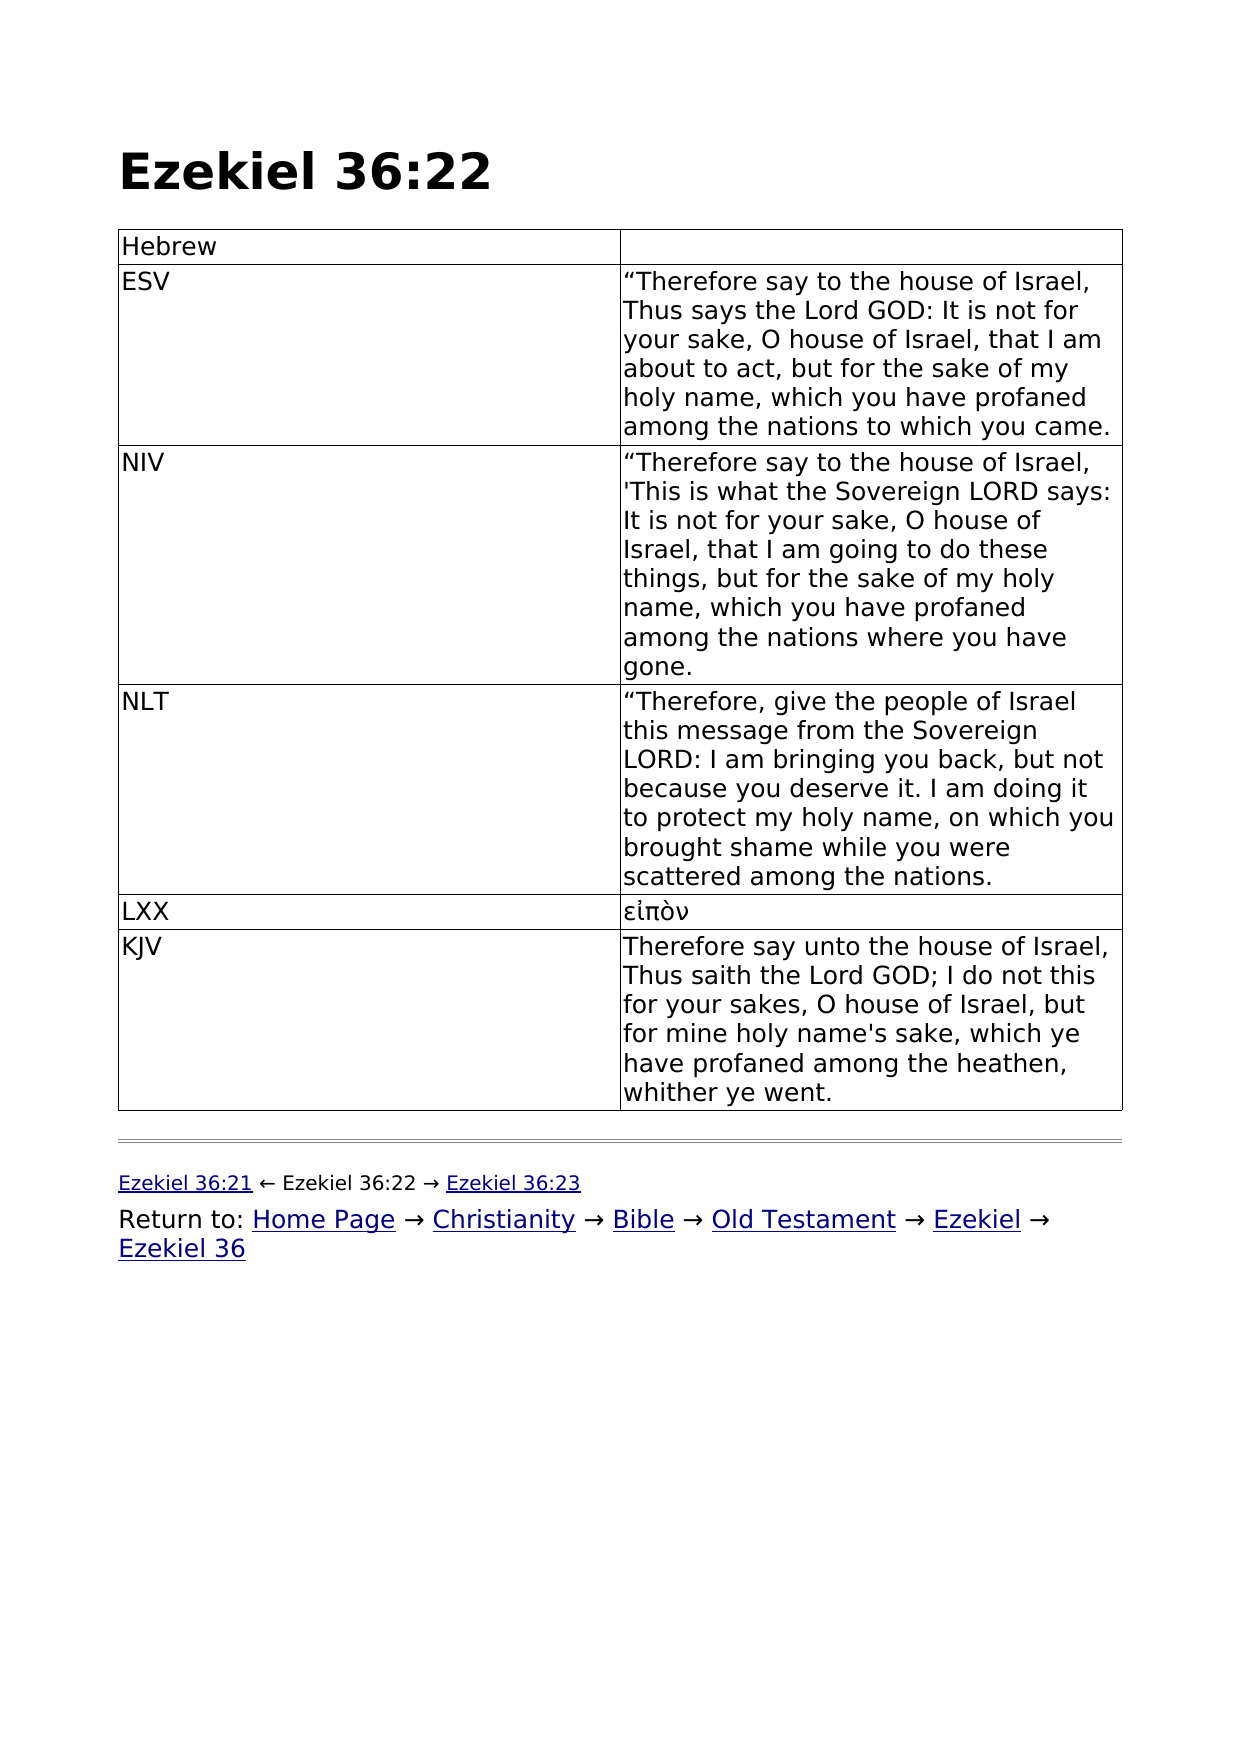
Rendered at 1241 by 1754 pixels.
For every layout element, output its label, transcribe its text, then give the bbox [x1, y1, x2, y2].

table_cell NLT [119, 685, 620, 894]
table_cell KJV [119, 930, 620, 1110]
text Return to: Home Page → Christianity → Bible → Old Testament → Ezekiel → Ezekiel 36 [118, 1205, 1122, 1264]
table_header Hebrew [119, 230, 620, 264]
table_cell εἰπὸν [621, 895, 1122, 929]
table_cell “Therefore, give the people of Israel this message from the Sovereign LORD: I am bringing you back, but not because you deserve it. I am doing it to protect my holy name, on which you brought shame while you were scattered among the nations. [621, 685, 1122, 894]
table_cell NIV [119, 446, 620, 684]
text Ezekiel 36:21 ← Ezekiel 36:22 → Ezekiel 36:23 [118, 1171, 1122, 1205]
table_cell “Therefore say to the house of Israel, Thus says the Lord GOD: It is not for your sake, O house of Israel, that I am about to act, but for the sake of my holy name, which you have profaned among the nations to which you came. [621, 265, 1122, 445]
table_cell “Therefore say to the house of Israel, 'This is what the Sovereign LORD says: It is not for your sake, O house of Israel, that I am going to do these things, but for the sake of my holy name, which you have profaned among the nations where you have gone. [621, 446, 1122, 684]
table_cell Therefore say unto the house of Israel, Thus saith the Lord GOD; I do not this for your sakes, O house of Israel, but for mine holy name's sake, which ye have profaned among the heathen, whither ye went. [621, 930, 1122, 1110]
table_header [621, 230, 1122, 264]
subtitle Ezekiel 36:22 [118, 143, 1122, 201]
table_cell LXX [119, 895, 620, 929]
table_cell ESV [119, 265, 620, 445]
